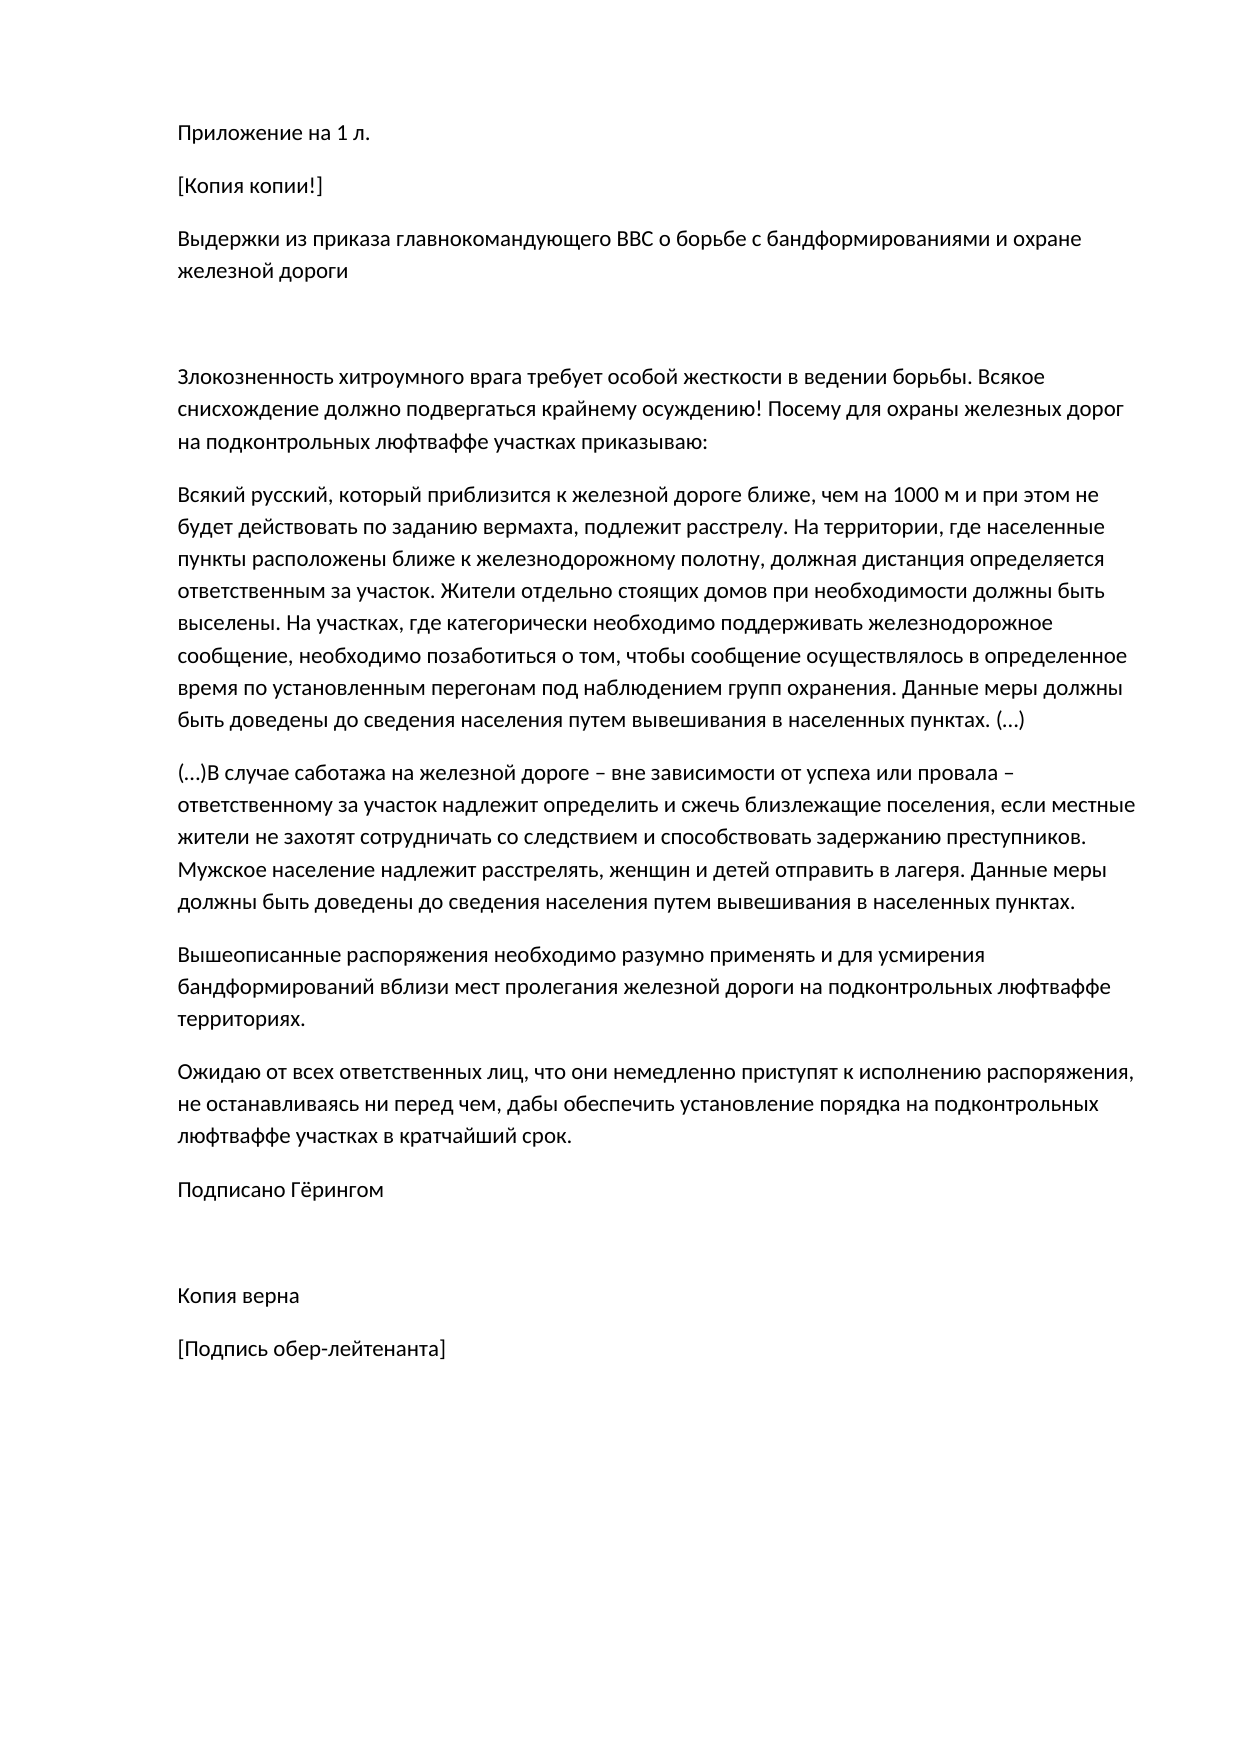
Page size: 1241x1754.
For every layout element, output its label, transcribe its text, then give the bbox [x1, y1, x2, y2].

text [Подпись обер-лейтенанта] [177, 1334, 1152, 1362]
text Приложение на 1 л. [177, 118, 1152, 146]
text Копия верна [177, 1281, 1152, 1309]
text Злокозненность хитроумного врага требует особой жесткости в ведении борьбы. Всякое снисхождение должно подвергаться крайнему осуждению! Посему для охраны железных дорог на подконтрольных люфтваффе участках приказываю: [177, 362, 1152, 455]
text Вышеописанные распоряжения необходимо разумно применять и для усмирения бандформирований вблизи мест пролегания железной дороги на подконтрольных люфтваффе территориях. [177, 940, 1152, 1032]
text (…)В случае саботажа на железной дороге – вне зависимости от успеха или провала – ответственному за участок надлежит определить и сжечь близлежащие поселения, если местные жители не захотят сотрудничать со следствием и способствовать задержанию преступников. Мужское население надлежит расстрелять, женщин и детей отправить в лагеря. Данные меры должны быть доведены до сведения населения путем вывешивания в населенных пунктах. [177, 758, 1152, 915]
text [Копия копии!] [177, 171, 1152, 199]
text Ожидаю от всех ответственных лиц, что они немедленно приступят к исполнению распоряжения, не останавливаясь ни перед чем, дабы обеспечить установление порядка на подконтрольных люфтваффе участках в кратчайший срок. [177, 1057, 1152, 1150]
text Подписано Гёрингом [177, 1175, 1152, 1203]
text Выдержки из приказа главнокомандующего ВВС о борьбе с бандформированиями и охране железной дороги [177, 224, 1152, 284]
text Всякий русский, который приблизится к железной дороге ближе, чем на 1000 м и при этом не будет действовать по заданию вермахта, подлежит расстрелу. На территории, где населенные пункты расположены ближе к железнодорожному полотну, должная дистанция определяется ответственным за участок. Жители отдельно стоящих домов при необходимости должны быть выселены. На участках, где категорически необходимо поддерживать железнодорожное сообщение, необходимо позаботиться о том, чтобы сообщение осуществлялось в определенное время по установленным перегонам под наблюдением групп охранения. Данные меры должны быть доведены до сведения населения путем вывешивания в населенных пунктах. (…) [177, 480, 1152, 733]
